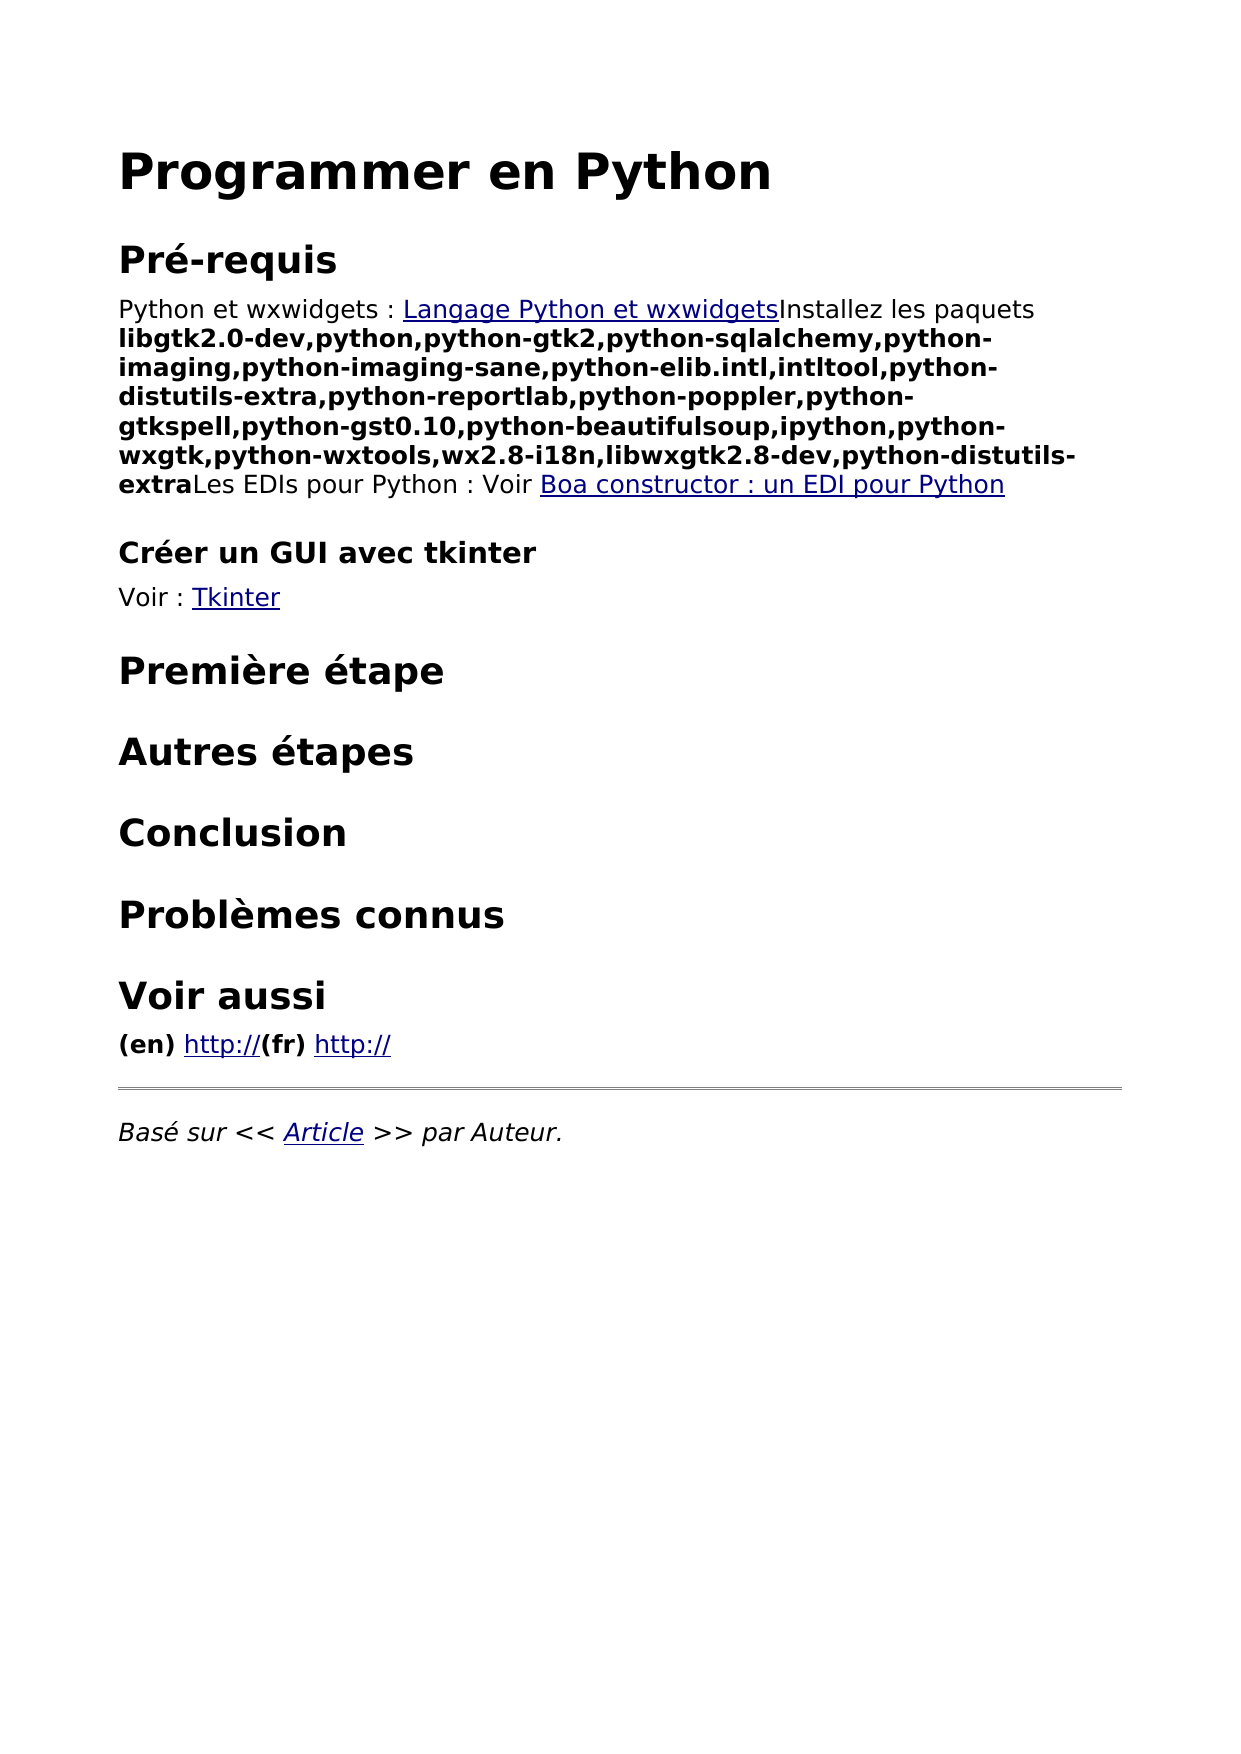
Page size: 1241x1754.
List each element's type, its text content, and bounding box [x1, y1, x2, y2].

subtitle Première étape [118, 650, 1122, 693]
text Python et wxwidgets : Langage Python et wxwidgetsInstallez les paquets libgtk2.0-dev,python,python-gtk2,python-sqlalchemy,python-imaging,python-imaging-sane,python-elib.intl,intltool,python-distutils-extra,python-reportlab,python-poppler,python-gtkspell,python-gst0.10,python-beautifulsoup,ipython,python-wxgtk,python-wxtools,wx2.8-i18n,libwxgtk2.8-dev,python-distutils-extraLes EDIs pour Python : Voir Boa constructor : un EDI pour Python [118, 295, 1122, 499]
subtitle Pré-requis [118, 239, 1122, 282]
text (en) http://(fr) http:// [118, 1031, 1122, 1060]
subtitle Programmer en Python [118, 143, 1122, 201]
text Basé sur << Article >> par Auteur. [118, 1118, 1122, 1148]
subtitle Conclusion [118, 812, 1122, 856]
subtitle Problèmes connus [118, 893, 1122, 937]
subtitle Autres étapes [118, 731, 1122, 774]
subtitle Créer un GUI avec tkinter [118, 537, 1122, 571]
subtitle Voir aussi [118, 974, 1122, 1018]
text Voir : Tkinter [118, 583, 1122, 612]
